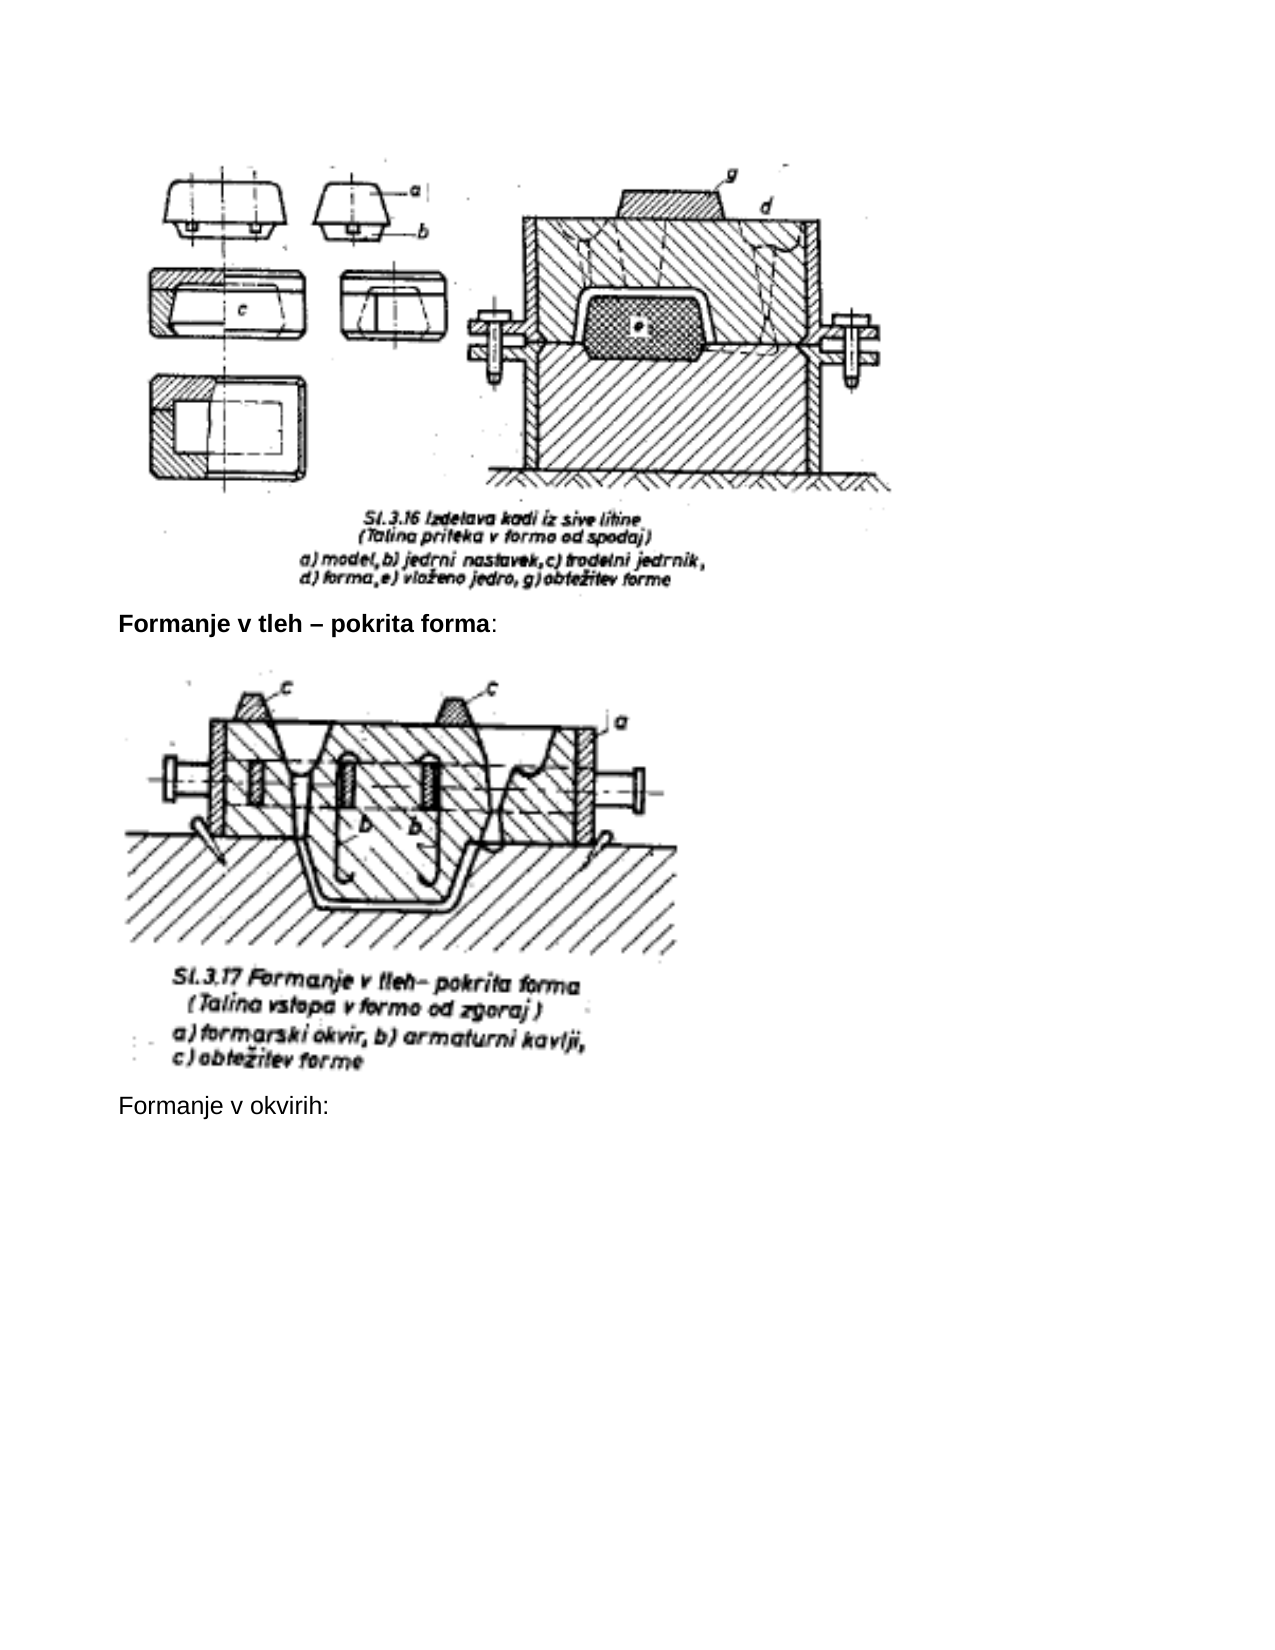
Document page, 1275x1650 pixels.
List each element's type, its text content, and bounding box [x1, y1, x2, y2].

text Formanje v tleh – pokrita forma: [118, 609, 1157, 638]
text Formanje v okvirih: [118, 1091, 1157, 1120]
